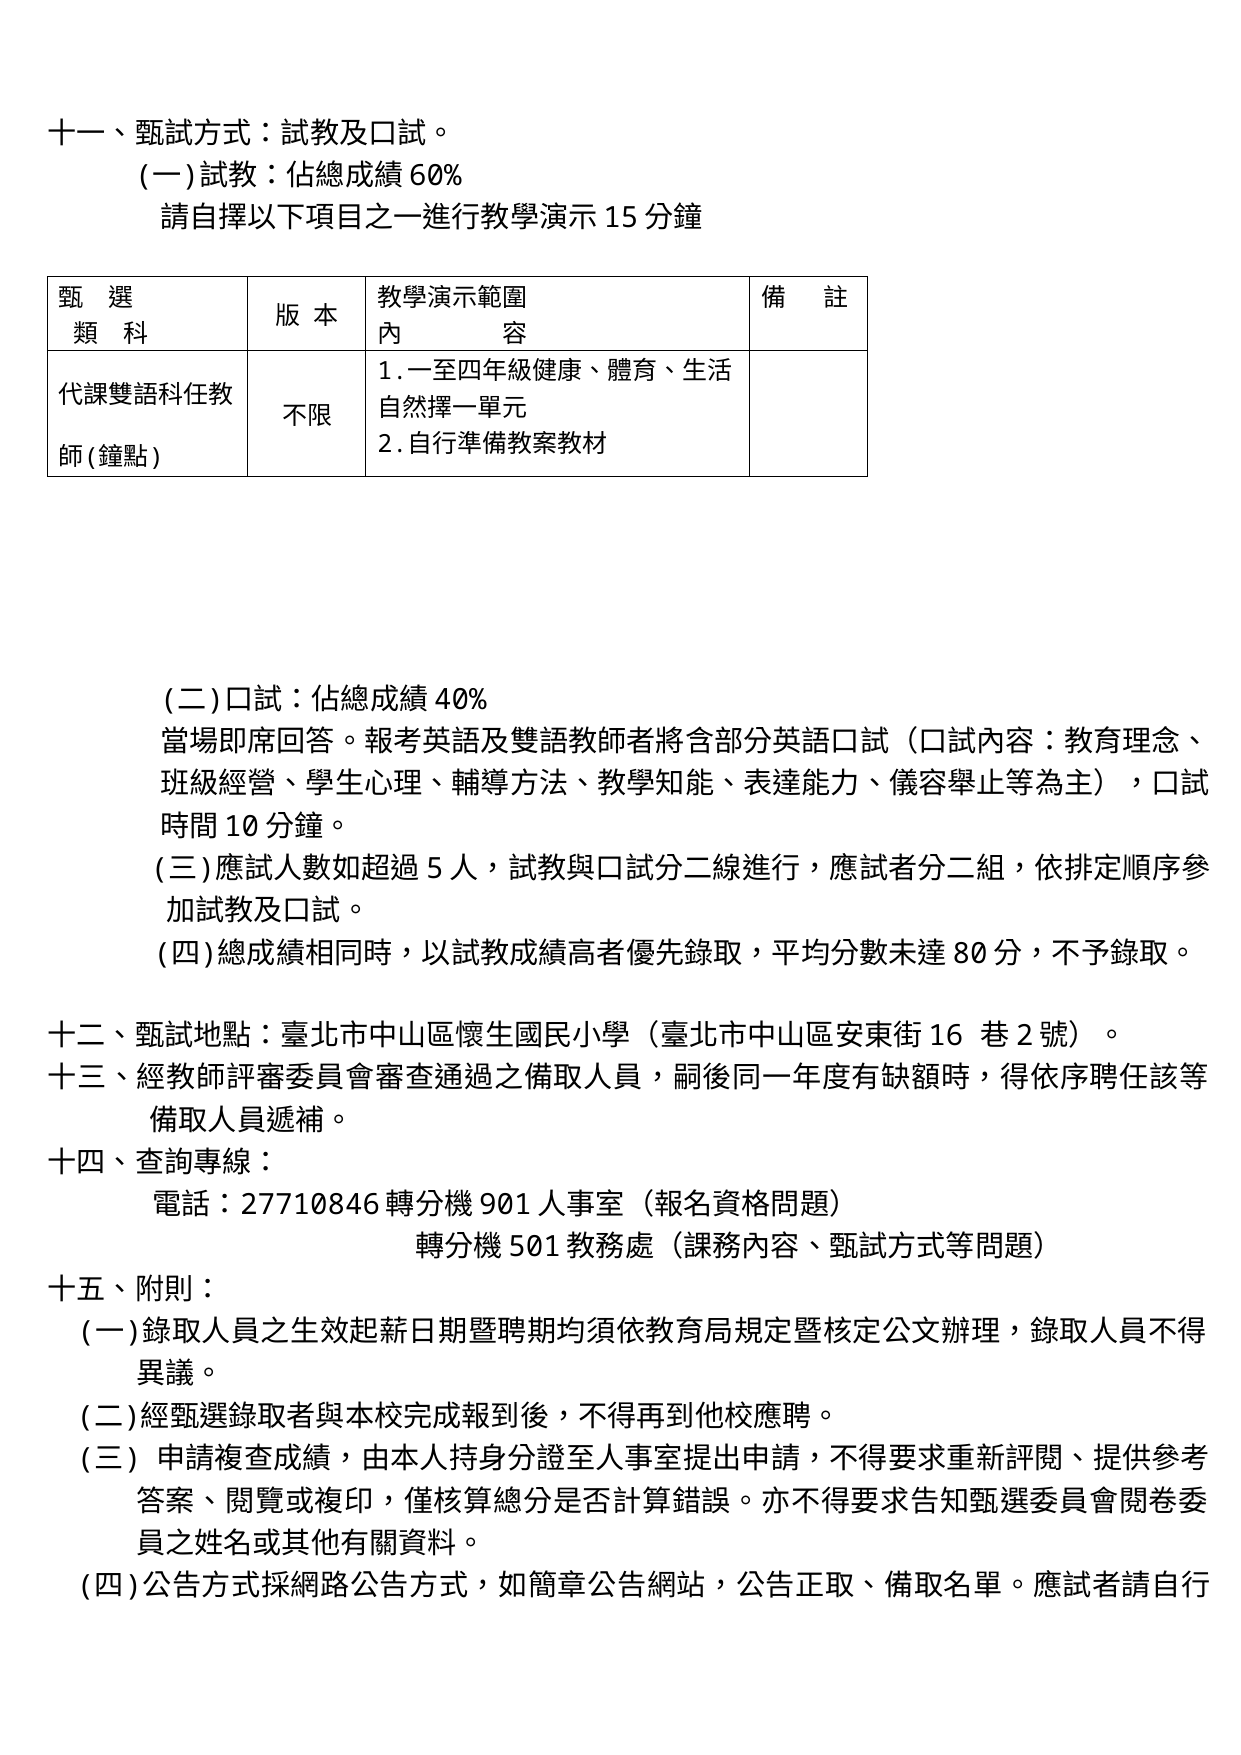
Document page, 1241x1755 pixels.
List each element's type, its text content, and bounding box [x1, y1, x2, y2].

text 十一、甄試方式：試教及口試。 [47, 109, 1211, 152]
table_cell 代課雙語科任教師(鐘點) [48, 351, 247, 476]
text (三)應試人數如超過5人，試教與口試分二線進行，應試者分二組，依排定順序參加試教及口試。 [151, 844, 1211, 929]
table_header 版 本 [248, 277, 365, 350]
text (一)試教：佔總成績60% [47, 152, 1211, 194]
text (二)經甄選錄取者與本校完成報到後，不得再到他校應聘。 [47, 1392, 1211, 1435]
table_header 教學演示範圍 內 容 [366, 277, 749, 350]
text (一)錄取人員之生效起薪日期暨聘期均須依教育局規定暨核定公文辦理，錄取人員不得異議。 [77, 1308, 1211, 1392]
text 十三、經教師評審委員會審查通過之備取人員，嗣後同一年度有缺額時，得依序聘任該等備取人員遞補。 [47, 1054, 1211, 1138]
text 當場即席回答。報考英語及雙語教師者將含部分英語口試（口試內容：教育理念、班級經營、學生心理、輔導方法、教學知能、表達能力、儀容舉止等為主），口試時間10分鐘。 [160, 718, 1211, 844]
table_header 甄 選 類 科 [48, 277, 247, 350]
text 電話：27710846轉分機901人事室（報名資格問題） [47, 1181, 1211, 1223]
table_cell 1.一至四年級健康、體育、生活自然擇一單元 2.自行準備教案教材 [366, 351, 749, 476]
text 十四、查詢專線： [47, 1138, 1211, 1181]
text (二)口試：佔總成績40% [160, 675, 1211, 718]
text 十二、甄試地點：臺北市中山區懷生國民小學（臺北市中山區安東街16 巷2號）。 [47, 1011, 1211, 1054]
table_cell 不限 [248, 351, 365, 476]
table_cell [750, 351, 867, 476]
text (四)公告方式採網路公告方式，如簡章公告網站，公告正取、備取名單。應試者請自行 [77, 1562, 1211, 1604]
text (三) 申請複查成績，由本人持身分證至人事室提出申請，不得要求重新評閱、提供參考答案、閱覽或複印，僅核算總分是否計算錯誤。亦不得要求告知甄選委員會閱卷委員之姓名或其他有關資料。 [77, 1435, 1211, 1562]
text 十五、附則： [47, 1265, 1211, 1308]
text 轉分機501教務處（課務內容、甄試方式等問題） [47, 1223, 1211, 1265]
text (四)總成績相同時，以試教成績高者優先錄取，平均分數未達80分，不予錄取。 [136, 929, 1211, 972]
text 請自擇以下項目之一進行教學演示15分鐘 [160, 194, 1211, 236]
table_header 備 註 [750, 277, 867, 350]
